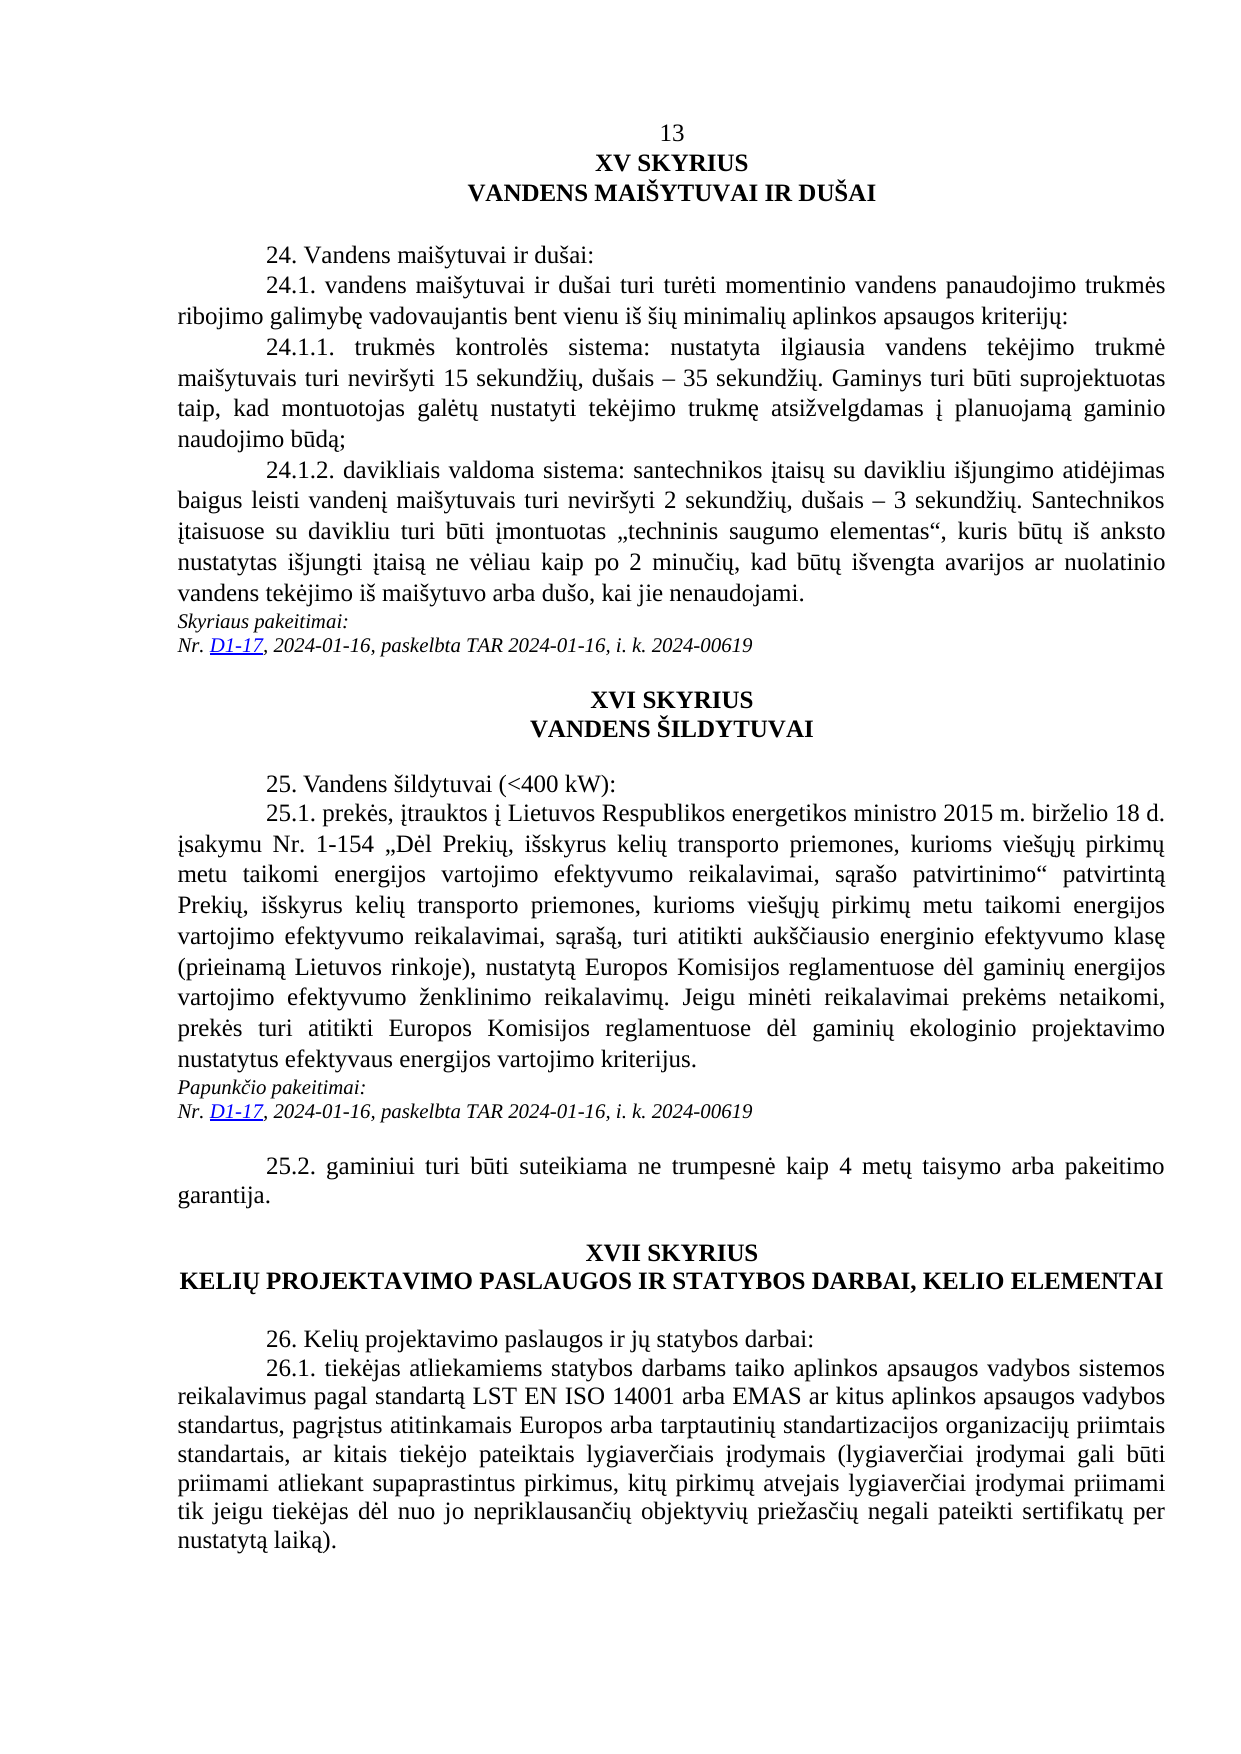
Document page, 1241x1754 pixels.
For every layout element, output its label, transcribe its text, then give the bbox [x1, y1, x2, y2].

text KELIŲ PROJEKTAVIMO PASLAUGOS IR STATYBOS DARBAI, KELIO ELEMENTAI [177, 1266, 1166, 1295]
text 25.2. gaminiui turi būti suteikiama ne trumpesnė kaip 4 metų taisymo arba pakeitimo garantija. [177, 1151, 1166, 1209]
text 24.1.1. trukmės kontrolės sistema: nustatyta ilgiausia vandens tekėjimo trukmė maišytuvais turi neviršyti 15 sekundžių, dušais – 35 sekundžių. Gaminys turi būti suprojektuotas taip, kad montuotojas galėtų nustatyti tekėjimo trukmę atsižvelgdamas į planuojamą gaminio naudojimo būdą; [177, 332, 1166, 453]
text Skyriaus pakeitimai: [177, 608, 1166, 633]
text Nr. D1-17, 2024-01-16, paskelbta TAR 2024-01-16, i. k. 2024-00619 [177, 1099, 1166, 1123]
text 24.1. vandens maišytuvai ir dušai turi turėti momentinio vandens panaudojimo trukmės ribojimo galimybę vadovaujantis bent vienu iš šių minimalių aplinkos apsaugos kriterijų: [177, 271, 1166, 330]
text XVII SKYRIUS [177, 1238, 1166, 1266]
text XVI SKYRIUS [177, 685, 1166, 714]
text 26.1. tiekėjas atliekamiems statybos darbams taiko aplinkos apsaugos vadybos sistemos reikalavimus pagal standartą LST EN ISO 14001 arba EMAS ar kitus aplinkos apsaugos vadybos standartus, pagrįstus atitinkamais Europos arba tarptautinių standartizacijos organizacijų priimtais standartais, ar kitais tiekėjo pateiktais lygiaverčiais įrodymais (lygiaverčiai įrodymai gali būti priimami atliekant supaprastintus pirkimus, kitų pirkimų atvejais lygiaverčiai įrodymai priimami tik jeigu tiekėjas dėl nuo jo nepriklausančių objektyvių priežasčių negali pateikti sertifikatų per nustatytą laiką). [177, 1353, 1166, 1554]
text 24. Vandens maišytuvai ir dušai: [177, 240, 1166, 268]
text XV SKYRIUS [177, 148, 1166, 176]
text 25.1. prekės, įtrauktos į Lietuvos Respublikos energetikos ministro 2015 m. birželio 18 d. įsakymu Nr. 1-154 „Dėl Prekių, išskyrus kelių transporto priemones, kurioms viešųjų pirkimų metu taikomi energijos vartojimo efektyvumo reikalavimai, sąrašo patvirtinimo“ patvirtintą Prekių, išskyrus kelių transporto priemones, kurioms viešųjų pirkimų metu taikomi energijos vartojimo efektyvumo reikalavimai, sąrašą, turi atitikti aukščiausio energinio efektyvumo klasę (prieinamą Lietuvos rinkoje), nustatytą Europos Komisijos reglamentuose dėl gaminių energijos vartojimo efektyvumo ženklinimo reikalavimų. Jeigu minėti reikalavimai prekėms netaikomi, prekės turi atitikti Europos Komisijos reglamentuose dėl gaminių ekologinio projektavimo nustatytus efektyvaus energijos vartojimo kriterijus. [177, 798, 1166, 1073]
text 25. Vandens šildytuvai (<400 kW): [177, 769, 1166, 798]
text VANDENS MAIŠYTUVAI IR DUŠAI [177, 178, 1166, 207]
text 24.1.2. davikliais valdoma sistema: santechnikos įtaisų su davikliu išjungimo atidėjimas baigus leisti vandenį maišytuvais turi neviršyti 2 sekundžių, dušais – 3 sekundžių. Santechnikos įtaisuose su davikliu turi būti įmontuotas „techninis saugumo elementas“, kuris būtų iš anksto nustatytas išjungti įtaisą ne vėliau kaip po 2 minučių, kad būtų išvengta avarijos ar nuolatinio vandens tekėjimo iš maišytuvo arba dušo, kai jie nenaudojami. [177, 455, 1166, 607]
text 26. Kelių projektavimo paslaugos ir jų statybos darbai: [177, 1324, 1166, 1353]
text VANDENS ŠILDYTUVAI [177, 714, 1166, 743]
text Nr. D1-17, 2024-01-16, paskelbta TAR 2024-01-16, i. k. 2024-00619 [177, 633, 1166, 657]
text Papunkčio pakeitimai: [177, 1074, 1166, 1099]
